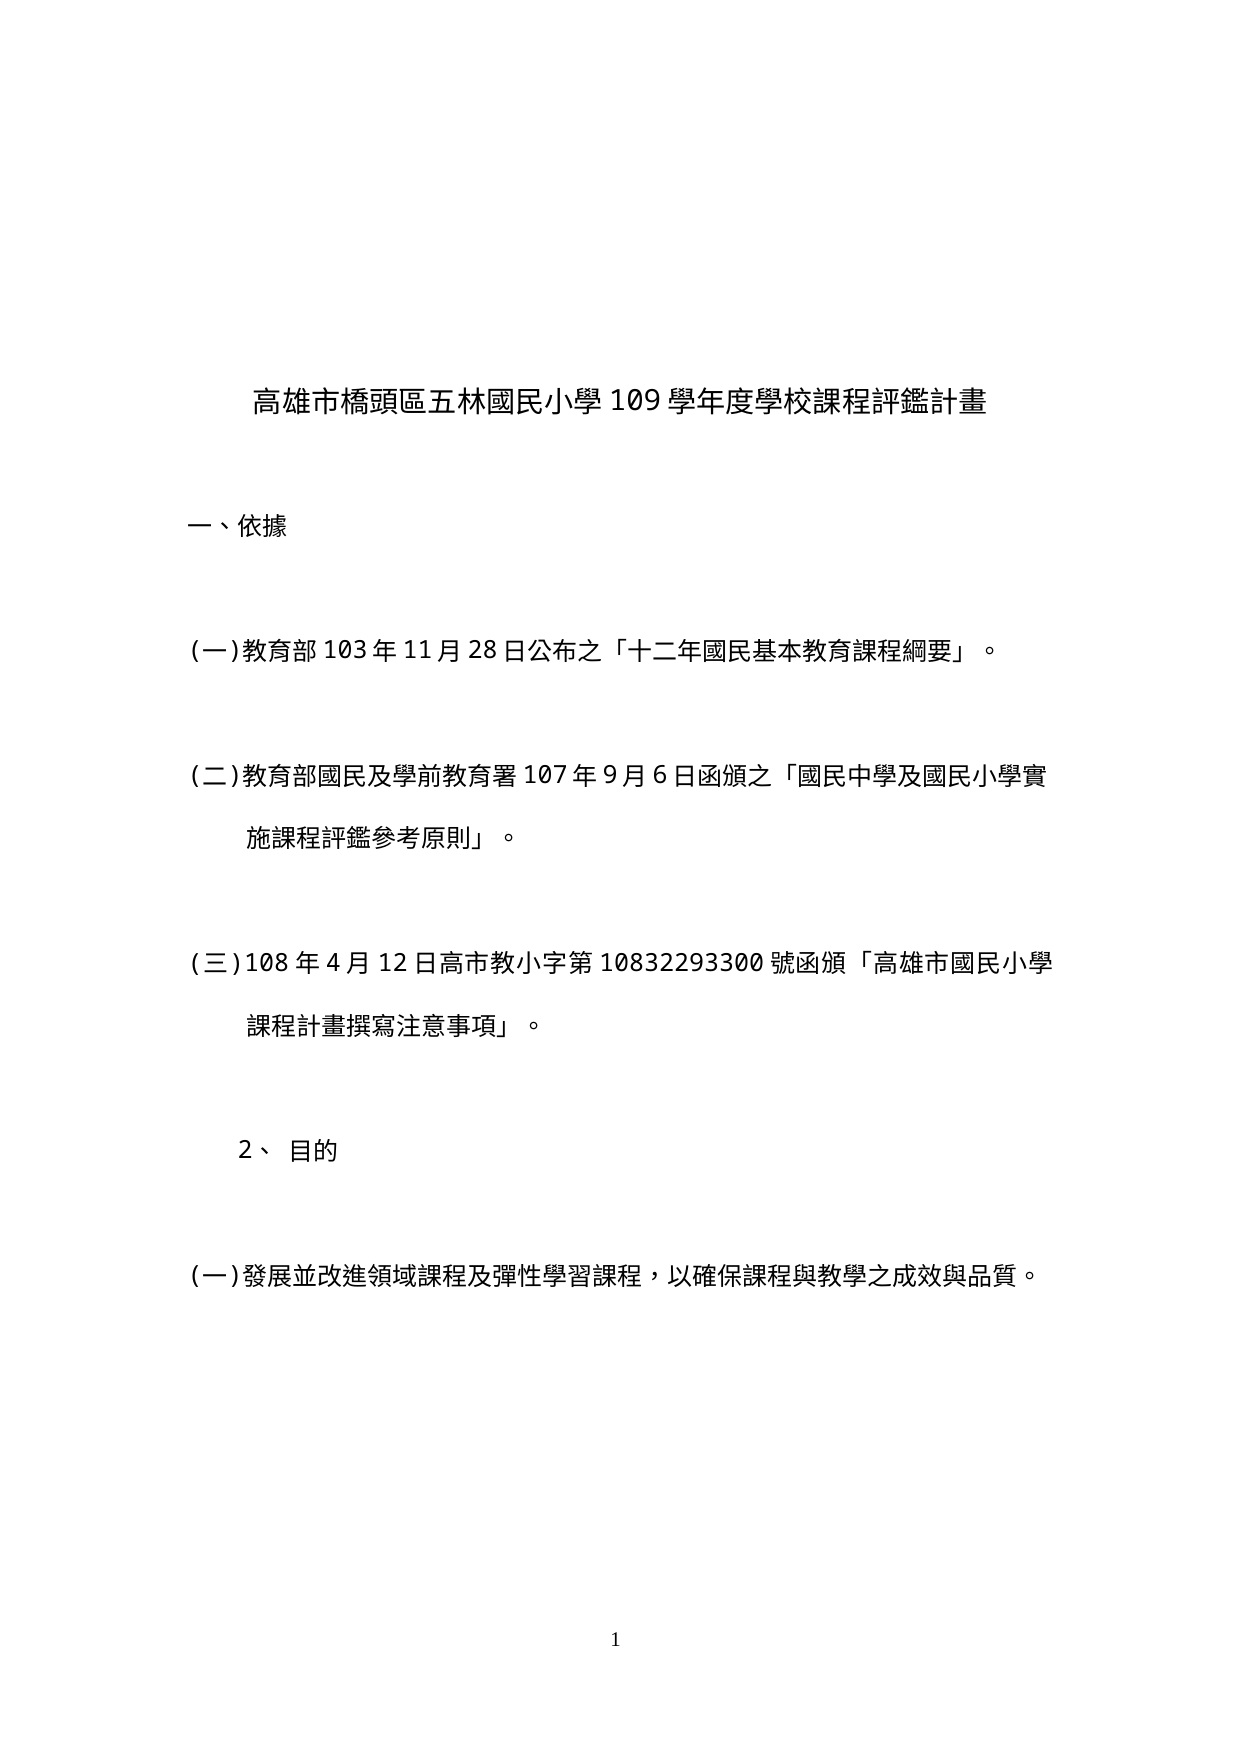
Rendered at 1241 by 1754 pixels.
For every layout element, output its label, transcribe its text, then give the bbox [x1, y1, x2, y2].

text (一)發展並改進領域課程及彈性學習課程，以確保課程與教學之成效與品質。 [187, 1233, 1053, 1295]
text (一)教育部103年11月28日公布之「十二年國民基本教育課程綱要」。 [187, 608, 1053, 670]
text (二)教育部國民及學前教育署107年9月6日函頒之「國民中學及國民小學實施課程評鑑參考原則」。 [187, 733, 1053, 858]
text 高雄市橋頭區五林國民小學109學年度學校課程評鑑計畫 [187, 358, 1053, 420]
text 一、依據 [187, 483, 1053, 545]
list 目的 [237, 1108, 1053, 1170]
text (三)108年4月12日高市教小字第10832293300號函頒「高雄市國民小學課程計畫撰寫注意事項」。 [187, 920, 1053, 1045]
